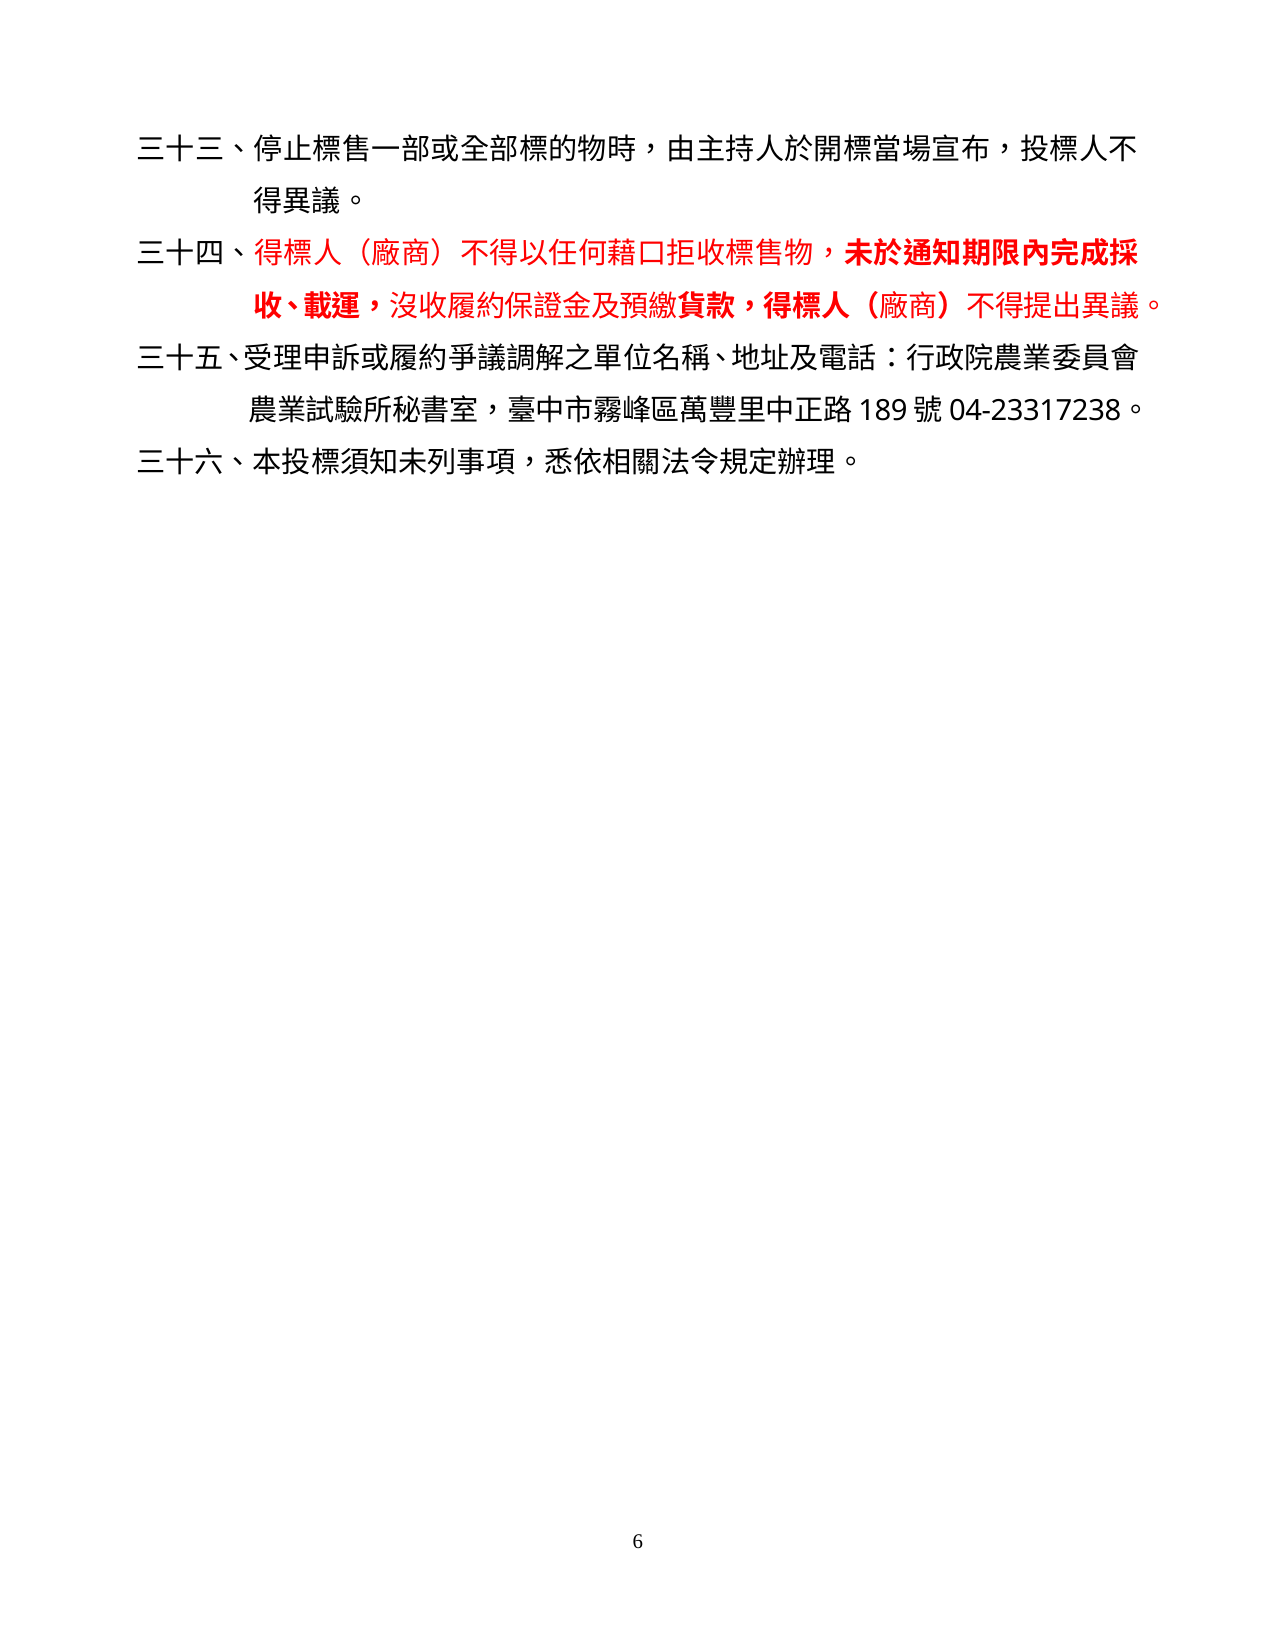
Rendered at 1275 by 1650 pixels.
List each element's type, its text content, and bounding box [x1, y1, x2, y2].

text 三十六、本投標須知未列事項，悉依相關法令規定辦理。 [136, 431, 1139, 483]
text 三十四、得標人（廠商）不得以任何藉口拒收標售物，未於通知期限內完成採收、載運，沒收履約保證金及預繳貨款，得標人（廠商）不得提出異議。 [136, 222, 1139, 326]
text 三十五、受理申訴或履約爭議調解之單位名稱、地址及電話：行政院農業委員會農業試驗所秘書室，臺中市霧峰區萬豐里中正路189號 04-23317238。 [136, 326, 1139, 431]
text 三十三、停止標售一部或全部標的物時，由主持人於開標當場宣布，投標人不得異議。 [136, 118, 1139, 222]
